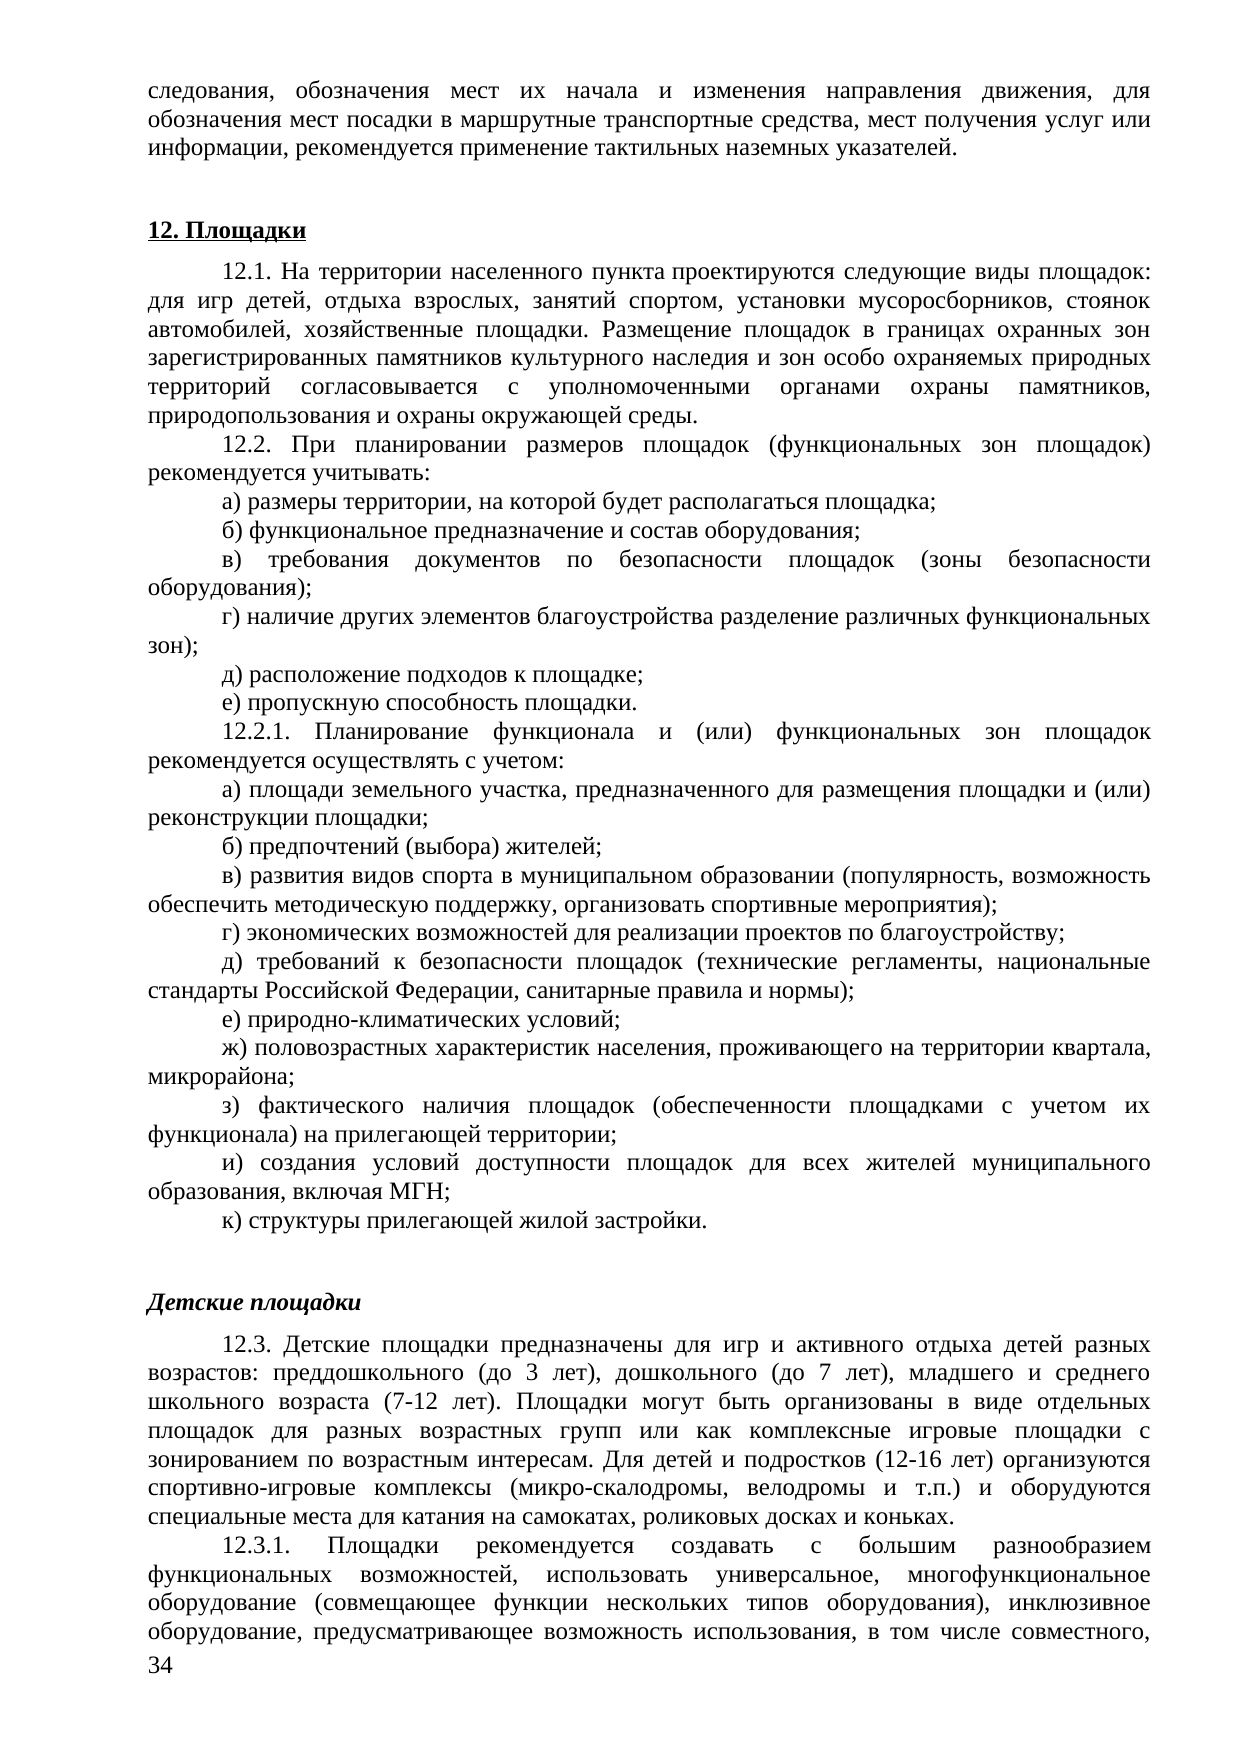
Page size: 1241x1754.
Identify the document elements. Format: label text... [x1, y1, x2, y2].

text в) развития видов спорта в муниципальном образовании (популярность, возможность обеспечить методическую поддержку, организовать спортивные мероприятия); [148, 860, 1152, 917]
text б) функциональное предназначение и состав оборудования; [148, 515, 1152, 544]
text 12. Площадки [148, 215, 1152, 244]
text ж) половозрастных характеристик населения, проживающего на территории квартала, микрорайона; [148, 1032, 1152, 1090]
text 12.3.1. Площадки рекомендуется создавать с большим разнообразием функциональных возможностей, использовать универсальное, многофункциональное оборудование (совмещающее функции нескольких типов оборудования), инклюзивное оборудование, предусматривающее возможность использования, в том числе совместного, [148, 1530, 1152, 1645]
text к) структуры прилегающей жилой застройки. [148, 1205, 1152, 1234]
text следования, обозначения мест их начала и изменения направления движения, для обозначения мест посадки в маршрутные транспортные средства, мест получения услуг или информации, рекомендуется применение тактильных наземных указателей. [148, 75, 1152, 161]
text г) экономических возможностей для реализации проектов по благоустройству; [148, 917, 1152, 946]
text д) требований к безопасности площадок (технические регламенты, национальные стандарты Российской Федерации, санитарные правила и нормы); [148, 946, 1152, 1004]
text Детские площадки [148, 1287, 1152, 1316]
text в) требования документов по безопасности площадок (зоны безопасности оборудования); [148, 544, 1152, 601]
text а) площади земельного участка, предназначенного для размещения площадки и (или) реконструкции площадки; [148, 774, 1152, 831]
text и) создания условий доступности площадок для всех жителей муниципального образования, включая МГН; [148, 1147, 1152, 1205]
text е) пропускную способность площадки. [148, 687, 1152, 716]
text 12.2. При планировании размеров площадок (функциональных зон площадок) рекомендуется учитывать: [148, 429, 1152, 486]
text е) природно-климатических условий; [148, 1004, 1152, 1032]
text 12.2.1. Планирование функционала и (или) функциональных зон площадок рекомендуется осуществлять с учетом: [148, 716, 1152, 774]
text д) расположение подходов к площадке; [148, 659, 1152, 687]
text з) фактического наличия площадок (обеспеченности площадками с учетом их функционала) на прилегающей территории; [148, 1090, 1152, 1147]
text б) предпочтений (выбора) жителей; [148, 831, 1152, 860]
text г) наличие других элементов благоустройства разделение различных функциональных зон); [148, 601, 1152, 659]
text 12.1. На территории населенного пункта проектируются следующие виды площадок: для игр детей, отдыха взрослых, занятий спортом, установки мусоросборников, стоянок автомобилей, хозяйственные площадки. Размещение площадок в границах охранных зон зарегистрированных памятников культурного наследия и зон особо охраняемых природных территорий согласовывается с уполномоченными органами охраны памятников, природопользования и охраны окружающей среды. [148, 256, 1152, 429]
text 12.3. Детские площадки предназначены для игр и активного отдыха детей разных возрастов: преддошкольного (до 3 лет), дошкольного (до 7 лет), младшего и среднего школьного возраста (7-12 лет). Площадки могут быть организованы в виде отдельных площадок для разных возрастных групп или как комплексные игровые площадки с зонированием по возрастным интересам. Для детей и подростков (12-16 лет) организуются спортивно-игровые комплексы (микро-скалодромы, велодромы и т.п.) и оборудуются специальные места для катания на самокатах, роликовых досках и коньках. [148, 1329, 1152, 1530]
text а) размеры территории, на которой будет располагаться площадка; [148, 486, 1152, 515]
